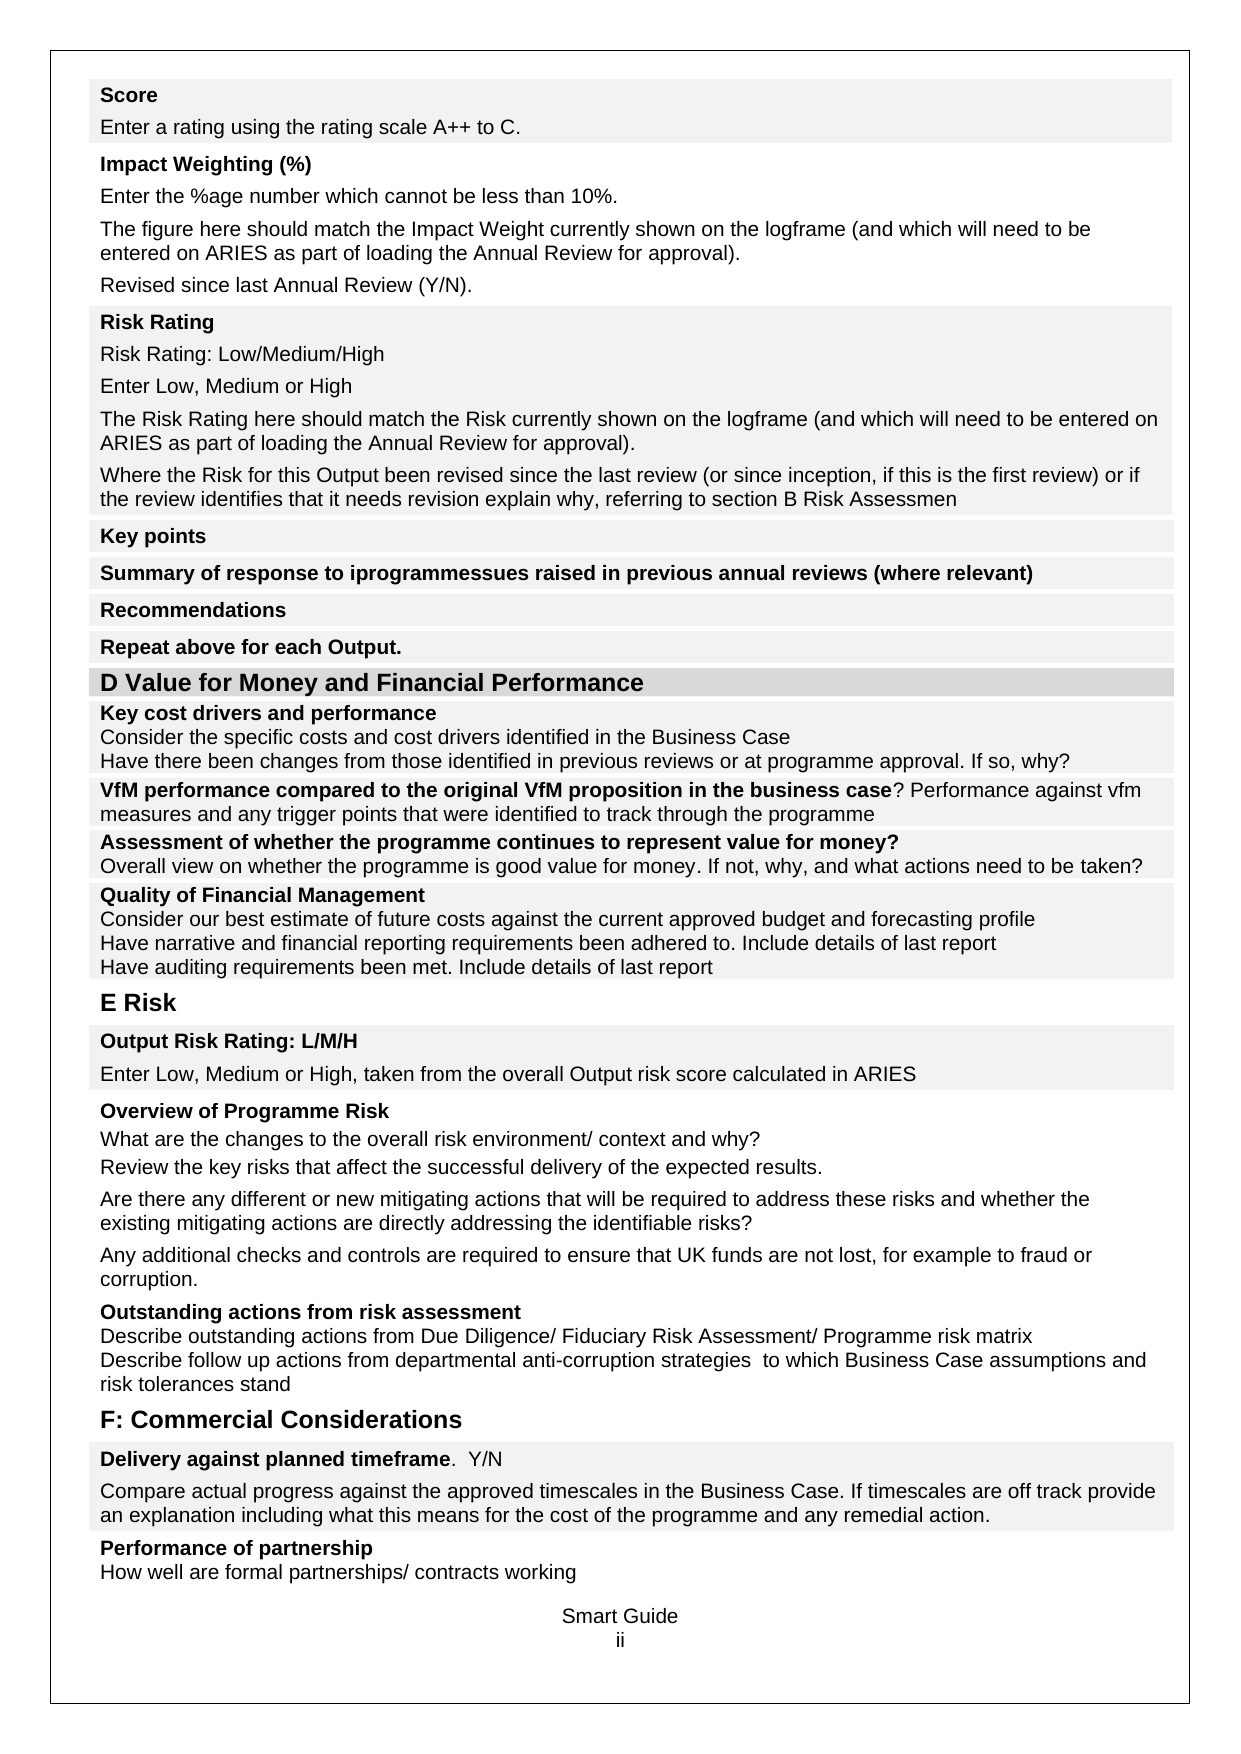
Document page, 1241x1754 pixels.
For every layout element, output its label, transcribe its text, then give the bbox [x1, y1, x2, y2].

table_cell Key cost drivers and performance Consider the specific costs and cost drivers identified in the Business Case Have there been changes from those identified in previous reviews or at programme approval. If so, why? [89, 701, 1174, 773]
table_cell Outstanding actions from risk assessment Describe outstanding actions from Due Diligence/ Fiduciary Risk Assessment/ Programme risk matrix Describe follow up actions from departmental anti-corruption strategies to which Business Case assumptions and risk tolerances stand [89, 1300, 1174, 1396]
table_cell Output Risk Rating: L/M/H Enter Low, Medium or High, taken from the overall Output risk score calculated in ARIES [89, 1025, 1174, 1090]
table_cell Risk Rating Risk Rating: Low/Medium/High Enter Low, Medium or High The Risk Rating here should match the Risk currently shown on the logframe (and which will need to be entered on ARIES as part of loading the Annual Review for approval). Where the Risk for this Output been revised since the last review (or since inception, if this is the first review) or if the review identifies that it needs revision explain why, referring to section B Risk Assessmen [89, 306, 1172, 515]
table_cell E Risk [89, 983, 1174, 1020]
table_cell Recommendations [89, 594, 1174, 626]
table_cell Overview of Programme Risk What are the changes to the overall risk environment/ context and why? Review the key risks that affect the successful delivery of the expected results. Are there any different or new mitigating actions that will be required to address these risks and whether the existing mitigating actions are directly addressing the identifiable risks? Any additional checks and controls are required to ensure that UK funds are not lost, for example to fraud or corruption. [89, 1095, 1174, 1295]
table_cell F: Commercial Considerations [89, 1401, 1174, 1438]
table_cell Summary of response to iprogrammessues raised in previous annual reviews (where relevant) [89, 557, 1174, 589]
table_cell D Value for Money and Financial Performance [89, 668, 1174, 696]
table_cell Key points [89, 520, 1174, 552]
table_cell Performance of partnership How well are formal partnerships/ contracts working [89, 1536, 1174, 1583]
table_cell Repeat above for each Output. [89, 631, 1174, 663]
table_cell Score Enter a rating using the rating scale A++ to C. [89, 79, 1172, 143]
table_cell Delivery against planned timeframe. Y/N Compare actual progress against the approved timescales in the Business Case. If timescales are off track provide an explanation including what this means for the cost of the programme and any remedial action. [89, 1442, 1174, 1531]
table_cell Impact Weighting (%) Enter the %age number which cannot be less than 10%. The figure here should match the Impact Weight currently shown on the logframe (and which will need to be entered on ARIES as part of loading the Annual Review for approval). Revised since last Annual Review (Y/N). [89, 148, 1174, 301]
